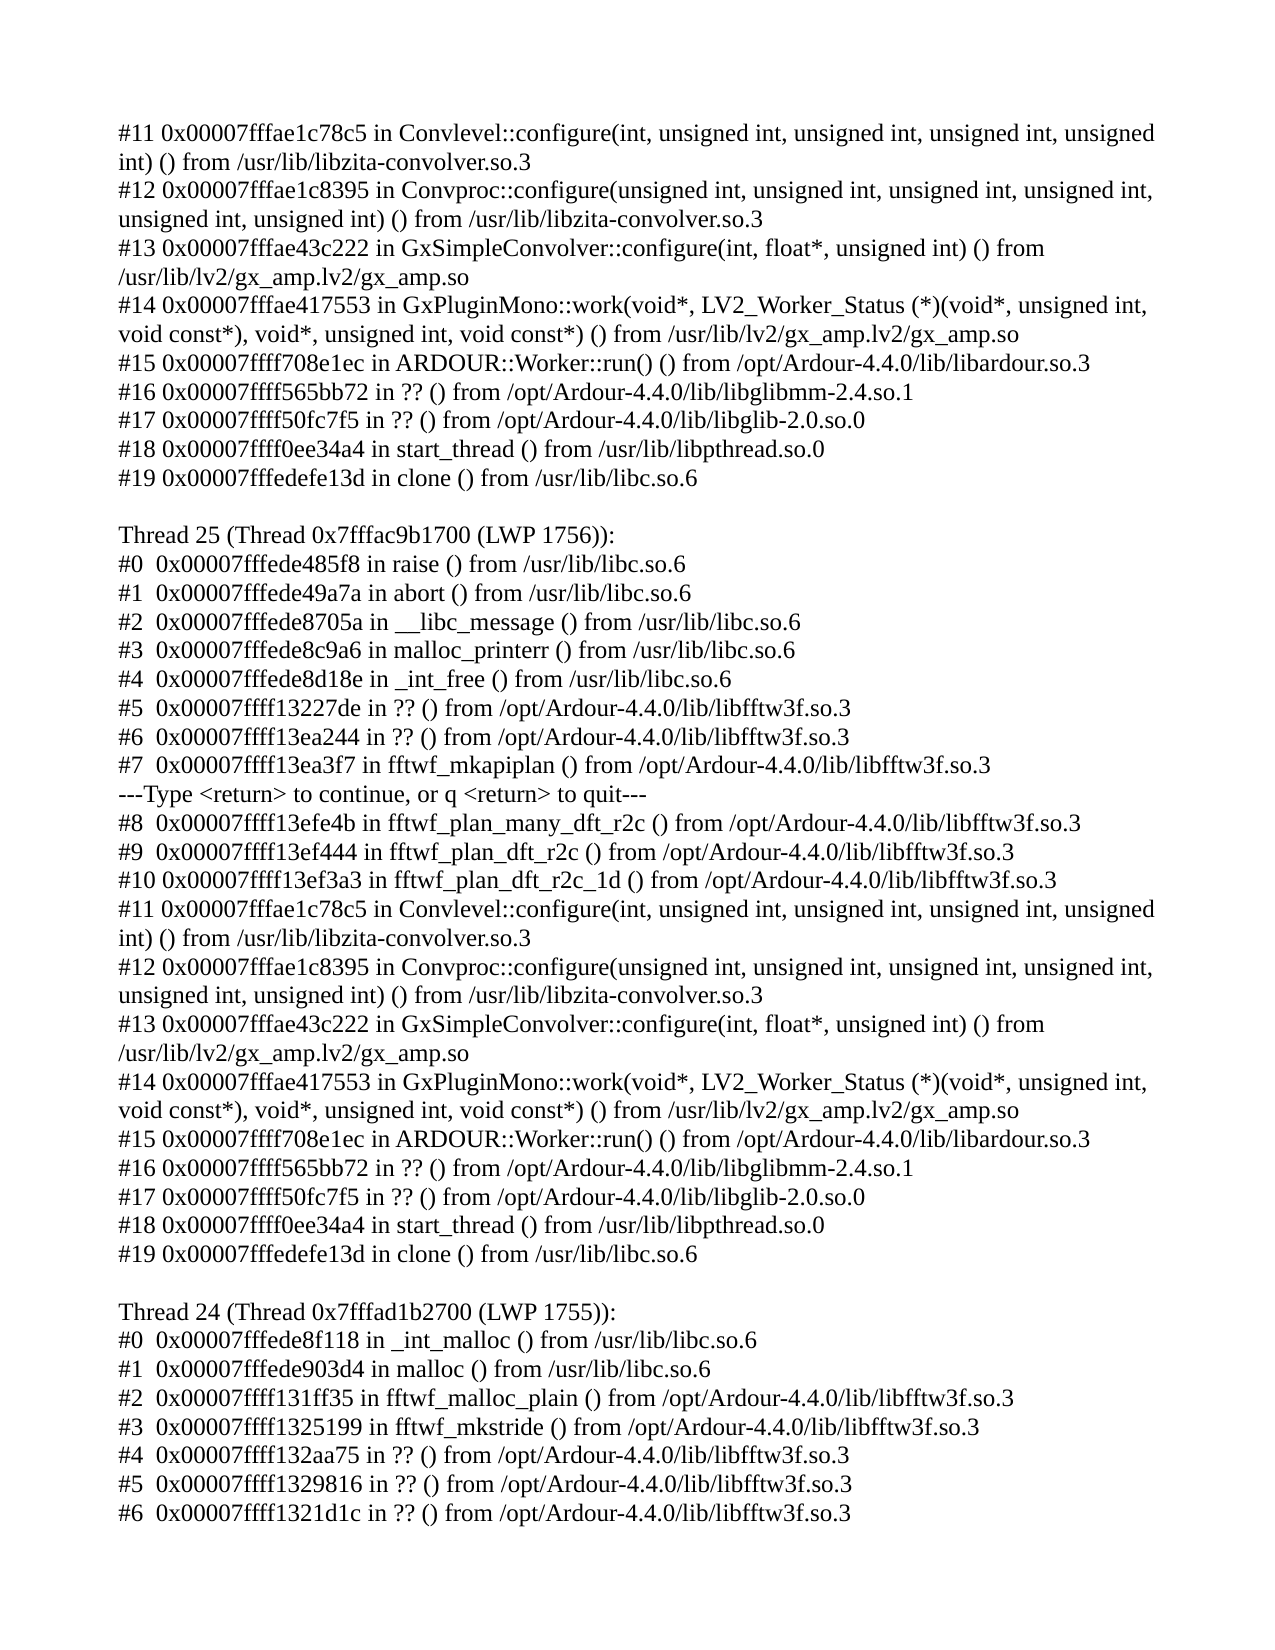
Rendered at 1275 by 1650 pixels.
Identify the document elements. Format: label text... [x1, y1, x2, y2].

text #18 0x00007ffff0ee34a4 in start_thread () from /usr/lib/libpthread.so.0 [118, 434, 1157, 463]
text #19 0x00007fffedefe13d in clone () from /usr/lib/libc.so.6 [118, 1239, 1157, 1268]
text #3 0x00007fffede8c9a6 in malloc_printerr () from /usr/lib/libc.so.6 [118, 636, 1157, 664]
text #0 0x00007fffede8f118 in _int_malloc () from /usr/lib/libc.so.6 [118, 1326, 1157, 1354]
text #8 0x00007ffff13efe4b in fftwf_plan_many_dft_r2c () from /opt/Ardour-4.4.0/lib/libfftw3f.so.3 [118, 808, 1157, 837]
text #17 0x00007ffff50fc7f5 in ?? () from /opt/Ardour-4.4.0/lib/libglib-2.0.so.0 [118, 406, 1157, 434]
text #0 0x00007fffede485f8 in raise () from /usr/lib/libc.so.6 [118, 549, 1157, 578]
text #16 0x00007ffff565bb72 in ?? () from /opt/Ardour-4.4.0/lib/libglibmm-2.4.so.1 [118, 377, 1157, 406]
text #17 0x00007ffff50fc7f5 in ?? () from /opt/Ardour-4.4.0/lib/libglib-2.0.so.0 [118, 1182, 1157, 1211]
text #3 0x00007ffff1325199 in fftwf_mkstride () from /opt/Ardour-4.4.0/lib/libfftw3f.so.3 [118, 1412, 1157, 1441]
text #13 0x00007fffae43c222 in GxSimpleConvolver::configure(int, float*, unsigned int) () from /usr/lib/lv2/gx_amp.lv2/gx_amp.so [118, 1009, 1157, 1067]
text #1 0x00007fffede49a7a in abort () from /usr/lib/libc.so.6 [118, 578, 1157, 607]
text Thread 25 (Thread 0x7fffac9b1700 (LWP 1756)): [118, 521, 1157, 549]
text #4 0x00007ffff132aa75 in ?? () from /opt/Ardour-4.4.0/lib/libfftw3f.so.3 [118, 1441, 1157, 1469]
text ---Type <return> to continue, or q <return> to quit--- [118, 779, 1157, 808]
text #12 0x00007fffae1c8395 in Convproc::configure(unsigned int, unsigned int, unsigned int, unsigned int, unsigned int, unsigned int) () from /usr/lib/libzita-convolver.so.3 [118, 176, 1157, 233]
text #6 0x00007ffff13ea244 in ?? () from /opt/Ardour-4.4.0/lib/libfftw3f.so.3 [118, 722, 1157, 751]
text #14 0x00007fffae417553 in GxPluginMono::work(void*, LV2_Worker_Status (*)(void*, unsigned int, void const*), void*, unsigned int, void const*) () from /usr/lib/lv2/gx_amp.lv2/gx_amp.so [118, 1067, 1157, 1124]
text #4 0x00007fffede8d18e in _int_free () from /usr/lib/libc.so.6 [118, 664, 1157, 693]
text #19 0x00007fffedefe13d in clone () from /usr/lib/libc.so.6 [118, 463, 1157, 492]
text #2 0x00007ffff131ff35 in fftwf_malloc_plain () from /opt/Ardour-4.4.0/lib/libfftw3f.so.3 [118, 1383, 1157, 1412]
text #18 0x00007ffff0ee34a4 in start_thread () from /usr/lib/libpthread.so.0 [118, 1211, 1157, 1239]
text #9 0x00007ffff13ef444 in fftwf_plan_dft_r2c () from /opt/Ardour-4.4.0/lib/libfftw3f.so.3 [118, 837, 1157, 866]
text #15 0x00007ffff708e1ec in ARDOUR::Worker::run() () from /opt/Ardour-4.4.0/lib/libardour.so.3 [118, 1124, 1157, 1153]
text #10 0x00007ffff13ef3a3 in fftwf_plan_dft_r2c_1d () from /opt/Ardour-4.4.0/lib/libfftw3f.so.3 [118, 866, 1157, 894]
text #13 0x00007fffae43c222 in GxSimpleConvolver::configure(int, float*, unsigned int) () from /usr/lib/lv2/gx_amp.lv2/gx_amp.so [118, 233, 1157, 291]
text #1 0x00007fffede903d4 in malloc () from /usr/lib/libc.so.6 [118, 1354, 1157, 1383]
text #16 0x00007ffff565bb72 in ?? () from /opt/Ardour-4.4.0/lib/libglibmm-2.4.so.1 [118, 1153, 1157, 1182]
text #5 0x00007ffff13227de in ?? () from /opt/Ardour-4.4.0/lib/libfftw3f.so.3 [118, 693, 1157, 722]
text #2 0x00007fffede8705a in __libc_message () from /usr/lib/libc.so.6 [118, 607, 1157, 636]
text #11 0x00007fffae1c78c5 in Convlevel::configure(int, unsigned int, unsigned int, unsigned int, unsigned int) () from /usr/lib/libzita-convolver.so.3 [118, 118, 1157, 176]
text #5 0x00007ffff1329816 in ?? () from /opt/Ardour-4.4.0/lib/libfftw3f.so.3 [118, 1469, 1157, 1498]
text #12 0x00007fffae1c8395 in Convproc::configure(unsigned int, unsigned int, unsigned int, unsigned int, unsigned int, unsigned int) () from /usr/lib/libzita-convolver.so.3 [118, 952, 1157, 1009]
text #11 0x00007fffae1c78c5 in Convlevel::configure(int, unsigned int, unsigned int, unsigned int, unsigned int) () from /usr/lib/libzita-convolver.so.3 [118, 894, 1157, 952]
text #7 0x00007ffff13ea3f7 in fftwf_mkapiplan () from /opt/Ardour-4.4.0/lib/libfftw3f.so.3 [118, 751, 1157, 779]
text #14 0x00007fffae417553 in GxPluginMono::work(void*, LV2_Worker_Status (*)(void*, unsigned int, void const*), void*, unsigned int, void const*) () from /usr/lib/lv2/gx_amp.lv2/gx_amp.so [118, 291, 1157, 348]
text Thread 24 (Thread 0x7fffad1b2700 (LWP 1755)): [118, 1297, 1157, 1326]
text #6 0x00007ffff1321d1c in ?? () from /opt/Ardour-4.4.0/lib/libfftw3f.so.3 [118, 1498, 1157, 1527]
text #15 0x00007ffff708e1ec in ARDOUR::Worker::run() () from /opt/Ardour-4.4.0/lib/libardour.so.3 [118, 348, 1157, 377]
